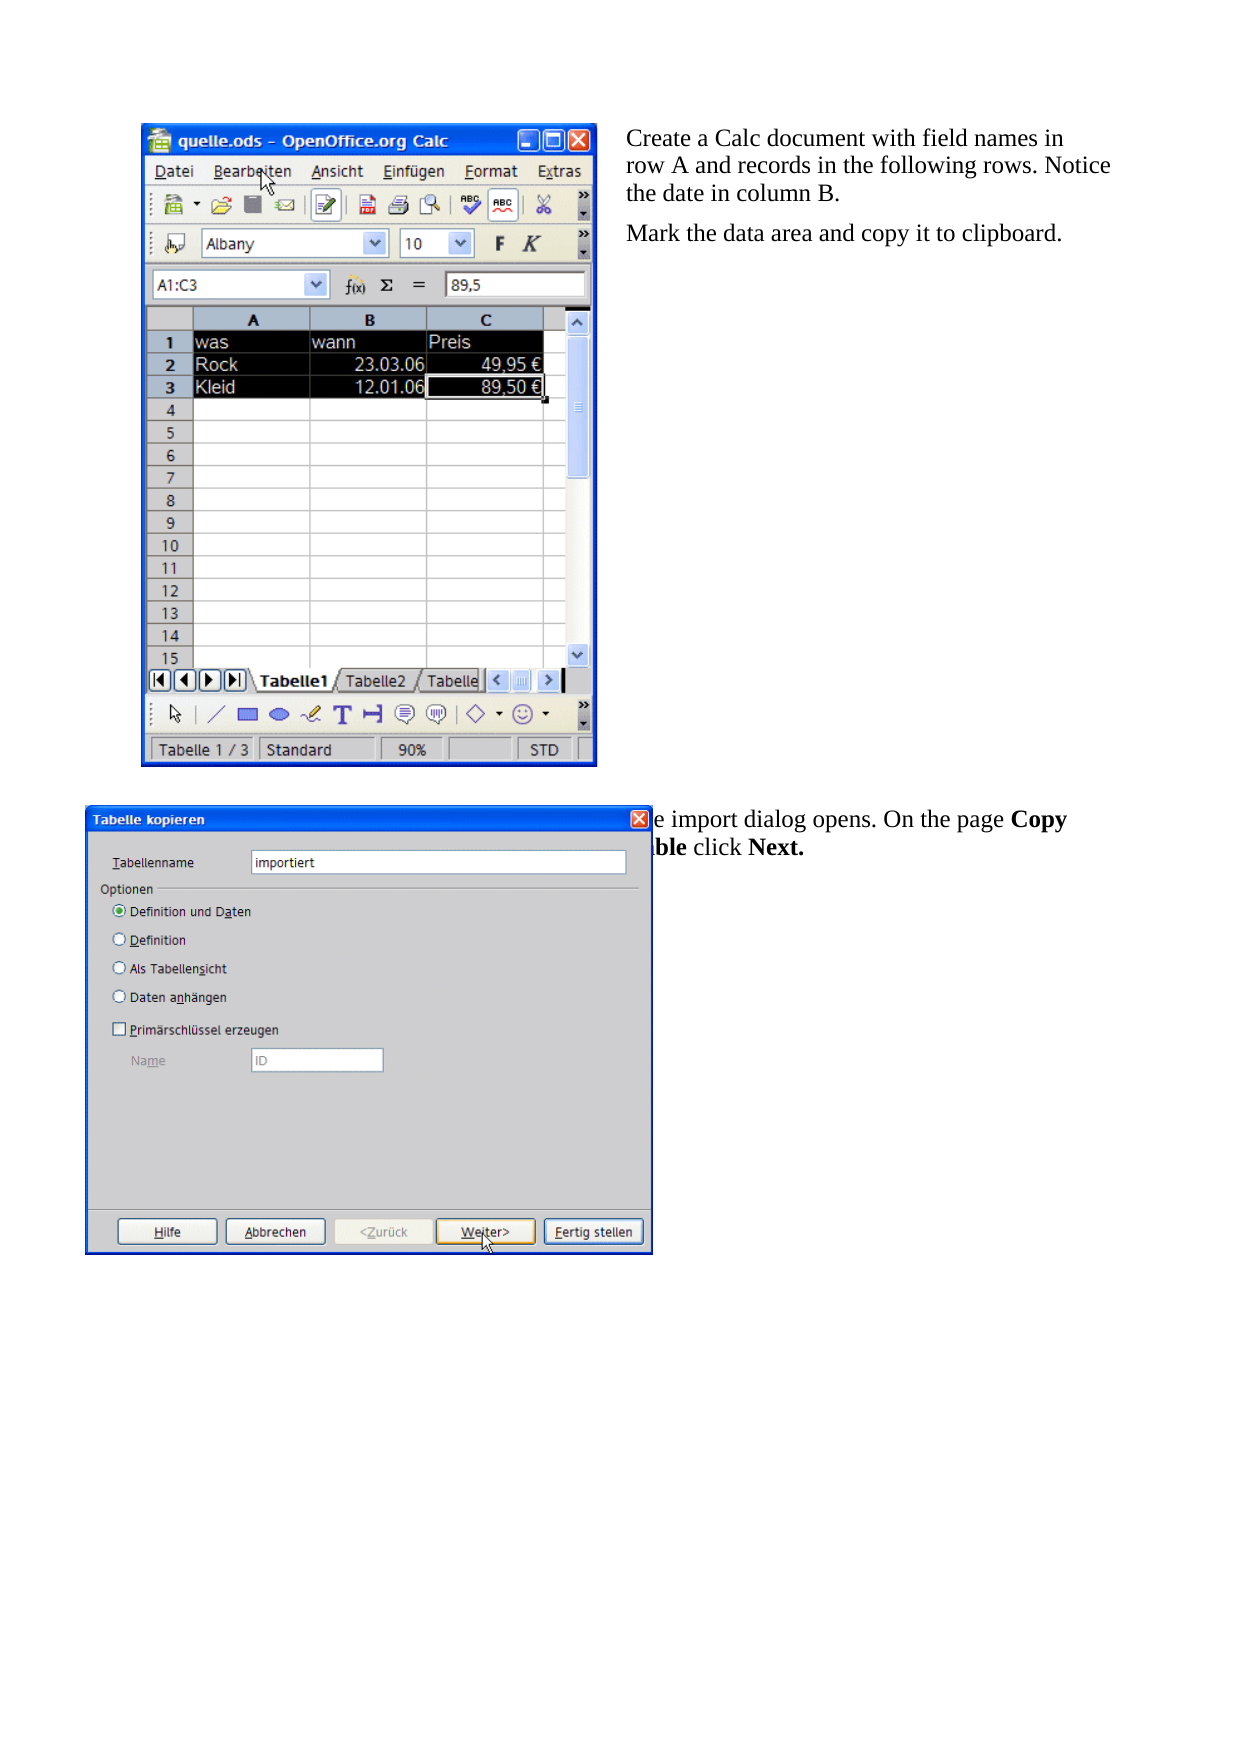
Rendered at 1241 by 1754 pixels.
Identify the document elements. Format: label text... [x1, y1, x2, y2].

table_cell The import dialog opens. On the page Copy Table click Next. [620, 800, 1122, 1288]
table_cell [118, 800, 620, 805]
picture [141, 123, 598, 767]
table_cell [118, 1255, 620, 1288]
table_header Create a Calc document with field names in row A and records in the following rows. Notice the date in column B. Mark the data area and copy it to clipboard. [620, 118, 1122, 800]
table_header [118, 118, 620, 800]
picture [85, 805, 653, 1255]
